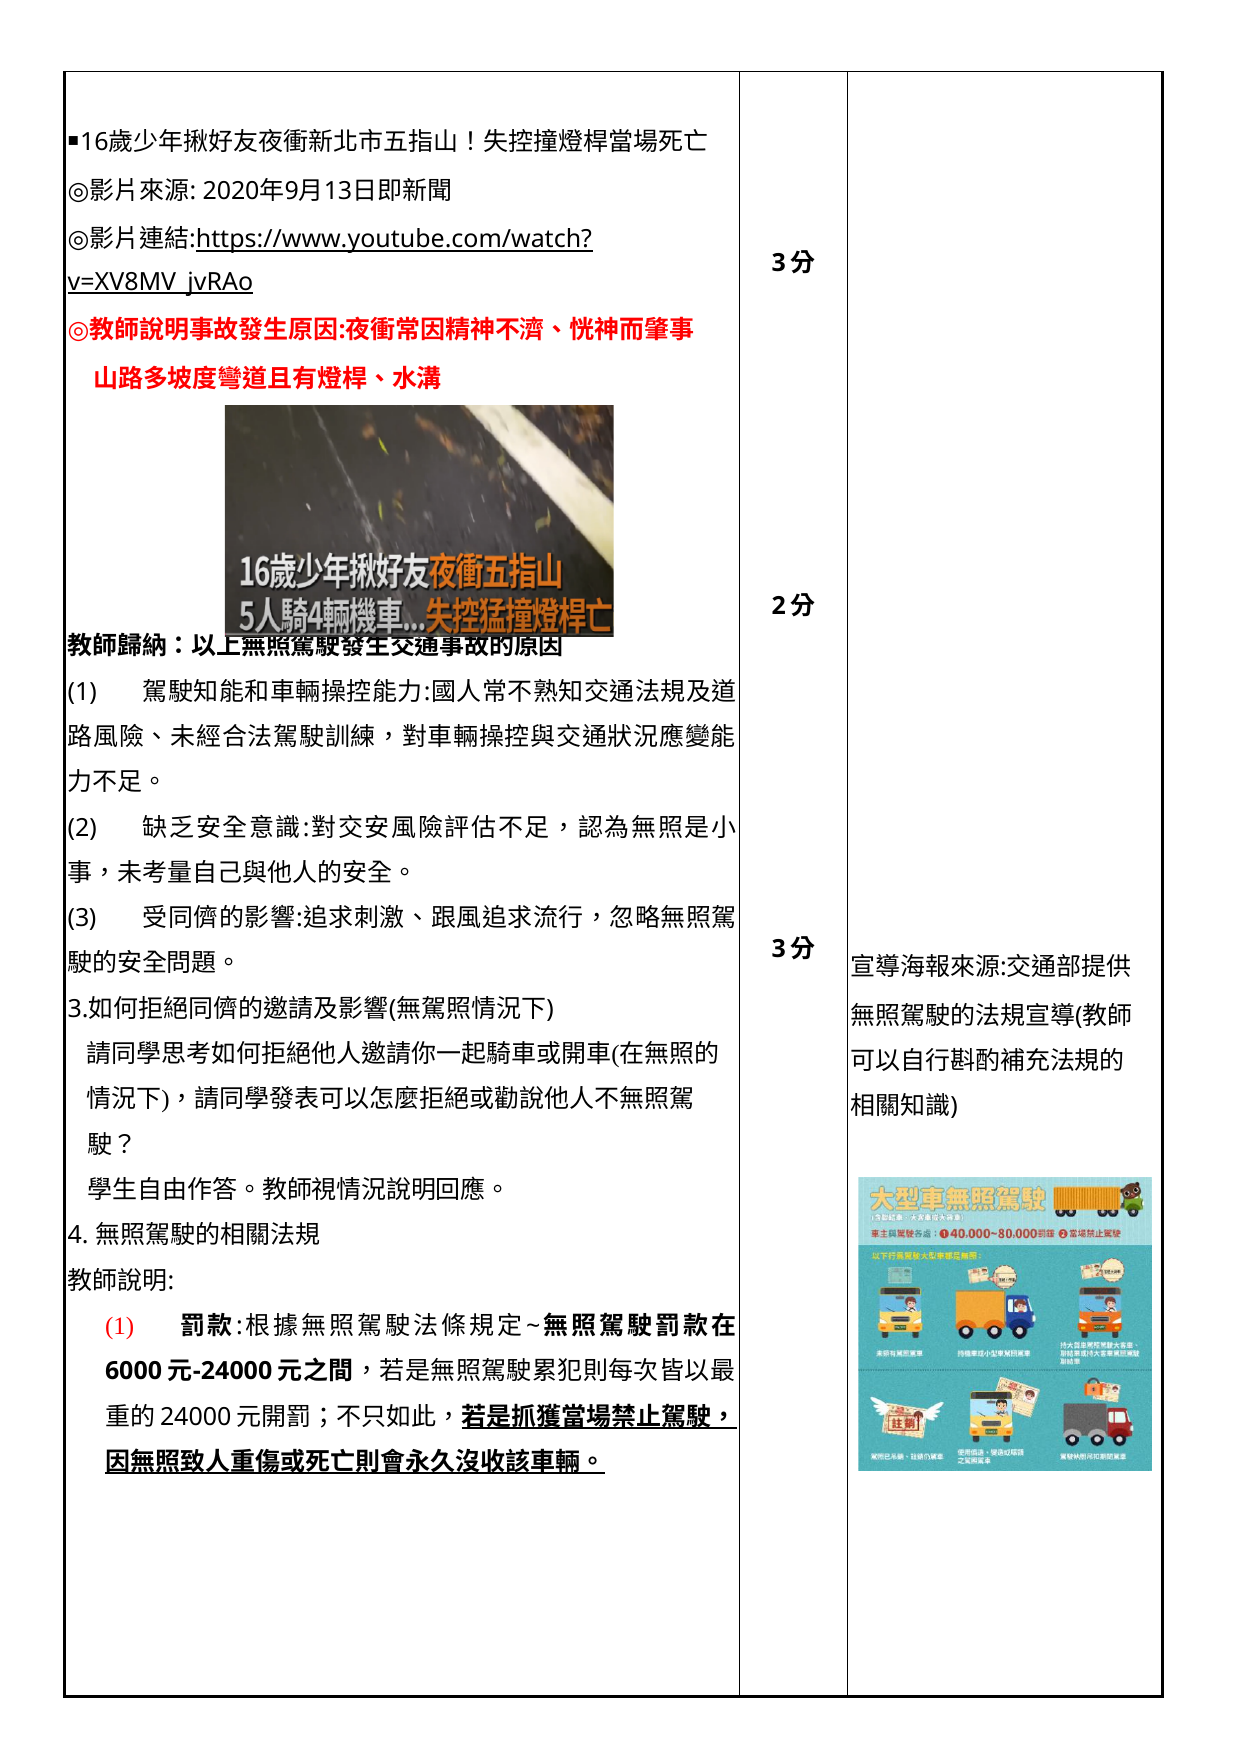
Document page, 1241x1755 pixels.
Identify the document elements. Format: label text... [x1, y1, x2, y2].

table_cell 【引起動機】 近日臺北市內湖區東湖市場發生一名15歲少年無照駕駛開車衝撞騎樓小吃店，造成民眾3死2傷的交通事故，大家知道這個新聞嗎？ 教師播放影片 ◎影片來源: 20241018 公視晚間新聞 ◎影片連結: https://www.youtube.com/watch?v=g6ys-Yr-b1w 教師提問:看到這則新聞事件，你印象最深刻的是甚麼？你的感受又是如何？你發現無照駕駛的問題是什麼？這則新聞事件對你之後會有什麼不同的改變和行為？ 學生自由作答。 教師視情況說明回應：無照駕駛的風險非常高 ，駕駛人常因不熟悉交通安全規則 ，或缺乏防禦駕駛觀念 ，而造成嚴重的傷亡事故 。這不僅是對自身安全的漠視，也是對其他道路使用者的重大安全威脅。接著準備進入教學主題:「無照危機你須知(無照駕駛的危險)」。 【發展活動】 教師提問： 1.無照駕照的議題討論 (1) 大家知道近年來臺北市因無照駕駛而造成的交通事故有 多少人傷亡嗎？ 教師引導:無照駕駛的交通事故，已造成多起的傷亡人數。 (2)請思考一下:臺北市的交通運輸這麼方便，為何還有那麼 多青少年無照駕駛而發生交通事故呢？ 先讓學生自由作答。 教師視情況說明回應:無照駕駛的原因有可能是追求刺激、 缺乏安全意識、駕駛知能和車輛操控能力不足、受同儕影 響…等。 2.無照駕駛的交通事故案例 (1)透過新聞影片引導學生思考無照駕駛的後果。 ￭18歲女騎士無照上路，突然擦撞公車的車尾，當場慘摔 倒地，後方賓士車女駕駛緊急煞車後與騎士發生碰撞。 ◎影片來源: 2024年12月9日台視新聞 ◎影片連結: https://www.youtube.com/watch?v=jgRhdMzI2Jw ◎教師說明事故發生原因:行車應隨時注意車前路況，變換 行向務必注意後方來車 ￭新北106縣道車禍！15歲少年無照騎車、跨雙黃線撞汽車 ◎影片來源: 2024年9月7日NOWnews今日新聞 ◎影片連結: https://www.youtube.com/watch?v=eiQu0pWKlno ◎教師說明事故發生原因:快速過彎易失控右彎易衝至對向 ￭16歲少年揪好友夜衝新北市五指山！失控撞燈桿當場死亡 ◎影片來源: 2020年9月13日即新聞 ◎影片連結:https://www.youtube.com/watch?v=XV8MV_jvRAo ◎教師說明事故發生原因:夜衝常因精神不濟、恍神而肇事 山路多坡度彎道且有燈桿、水溝 教師歸納：以上無照駕駛發生交通事故的原因 駕駛知能和車輛操控能力:國人常不熟知交通法規及道路風險、未經合法駕駛訓練，對車輛操控與交通狀況應變能力不足。 缺乏安全意識:對交安風險評估不足，認為無照是小事，未考量自己與他人的安全。 受同儕的影響:追求刺激、跟風追求流行，忽略無照駕駛的安全問題。 3.如何拒絕同儕的邀請及影響(無駕照情況下) 請同學思考如何拒絕他人邀請你一起騎車或開車(在無照的 情況下)，請同學發表可以怎麼拒絕或勸說他人不無照駕 駛？ 學生自由作答。教師視情況說明回應。 4. 無照駕駛的相關法規 教師說明: 罰款:根據無照駕駛法條規定~無照駕駛罰款在6000元-24000元之間，若是無照駕駛累犯則每次皆以最重的24000元開罰；不只如此，若是抓獲當場禁止駕駛，因無照致人重傷或死亡則會永久沒收該車輛。 無照駕駛會扣車，隨便借車會出事：若是借車給人無照駕駛，車主則一定會攤上連帶責任，若是出現嚴重車禍，車主也必須一起連帶賠償。根據現行法律規定，若是借車給無照駕駛被抓獲，罰6000元至24000元，並吊扣其汽車牌照一個月；五年內違反二次者，吊扣其汽車牌照三個月；五年內違反三次以上者，吊扣其汽車牌照六個月。 青少年無照駕駛，監護人連帶受罰：未成年無照駕駛者的監護人，除了要負責繳納無照駕駛罰款的罰金外，其法定代理人或監護人，應同時施以道路交通安全講習。 刑事責任的部分，還得因此加重刑罰至二分之一。 【統整與總結】 從這些無照駕駛的新聞案例，可以了解到無照駕駛不但會被罰款(增加家庭的經濟負擔)，也因發生此意外，要負民事、刑事責任(後續法律糾紛高昂的費用)，更因此造成無可計數的財損和傷害((社會成本)，甚至是自身或他人身體的傷害或喪失寶貴的生命，以及好幾個家庭的破碎。 電動遊戲可以重玩，但生命不能重來，播放交通部製作的宣導片「防制無照駕駛影片～無照不上路．青春不NG ！」再次加強觀念，「不無照駕駛從你我做起」，期許學 生在取得合格駕照後有正確駕駛及防禦駕駛等觀念，都可 以成為安全駕駛者，懂得保護自己與其他用路人的安全， 避免交通意外事故的發生。 ◎影片連結: https://168.motc.gov.tw/theme/video/post/2309051412669 ◎課後學習單(教師可以自行安排時間讓學生完成) 如果有朋友邀請你在無照的情況下一起騎車或開車，你會如 何處理和回應? 上完這堂課，你知道無照駕駛有哪些危險嗎? 還會想要無照駕駛嗎?請說明理由? [66, 72, 739, 1694]
table_cell 宣導海報來源:交通部提供 無照駕駛的法規宣導(教師可以自行斟酌補充法規的相關知識) [848, 72, 1161, 1694]
table_cell 3分 2分 3分 [740, 72, 847, 1694]
